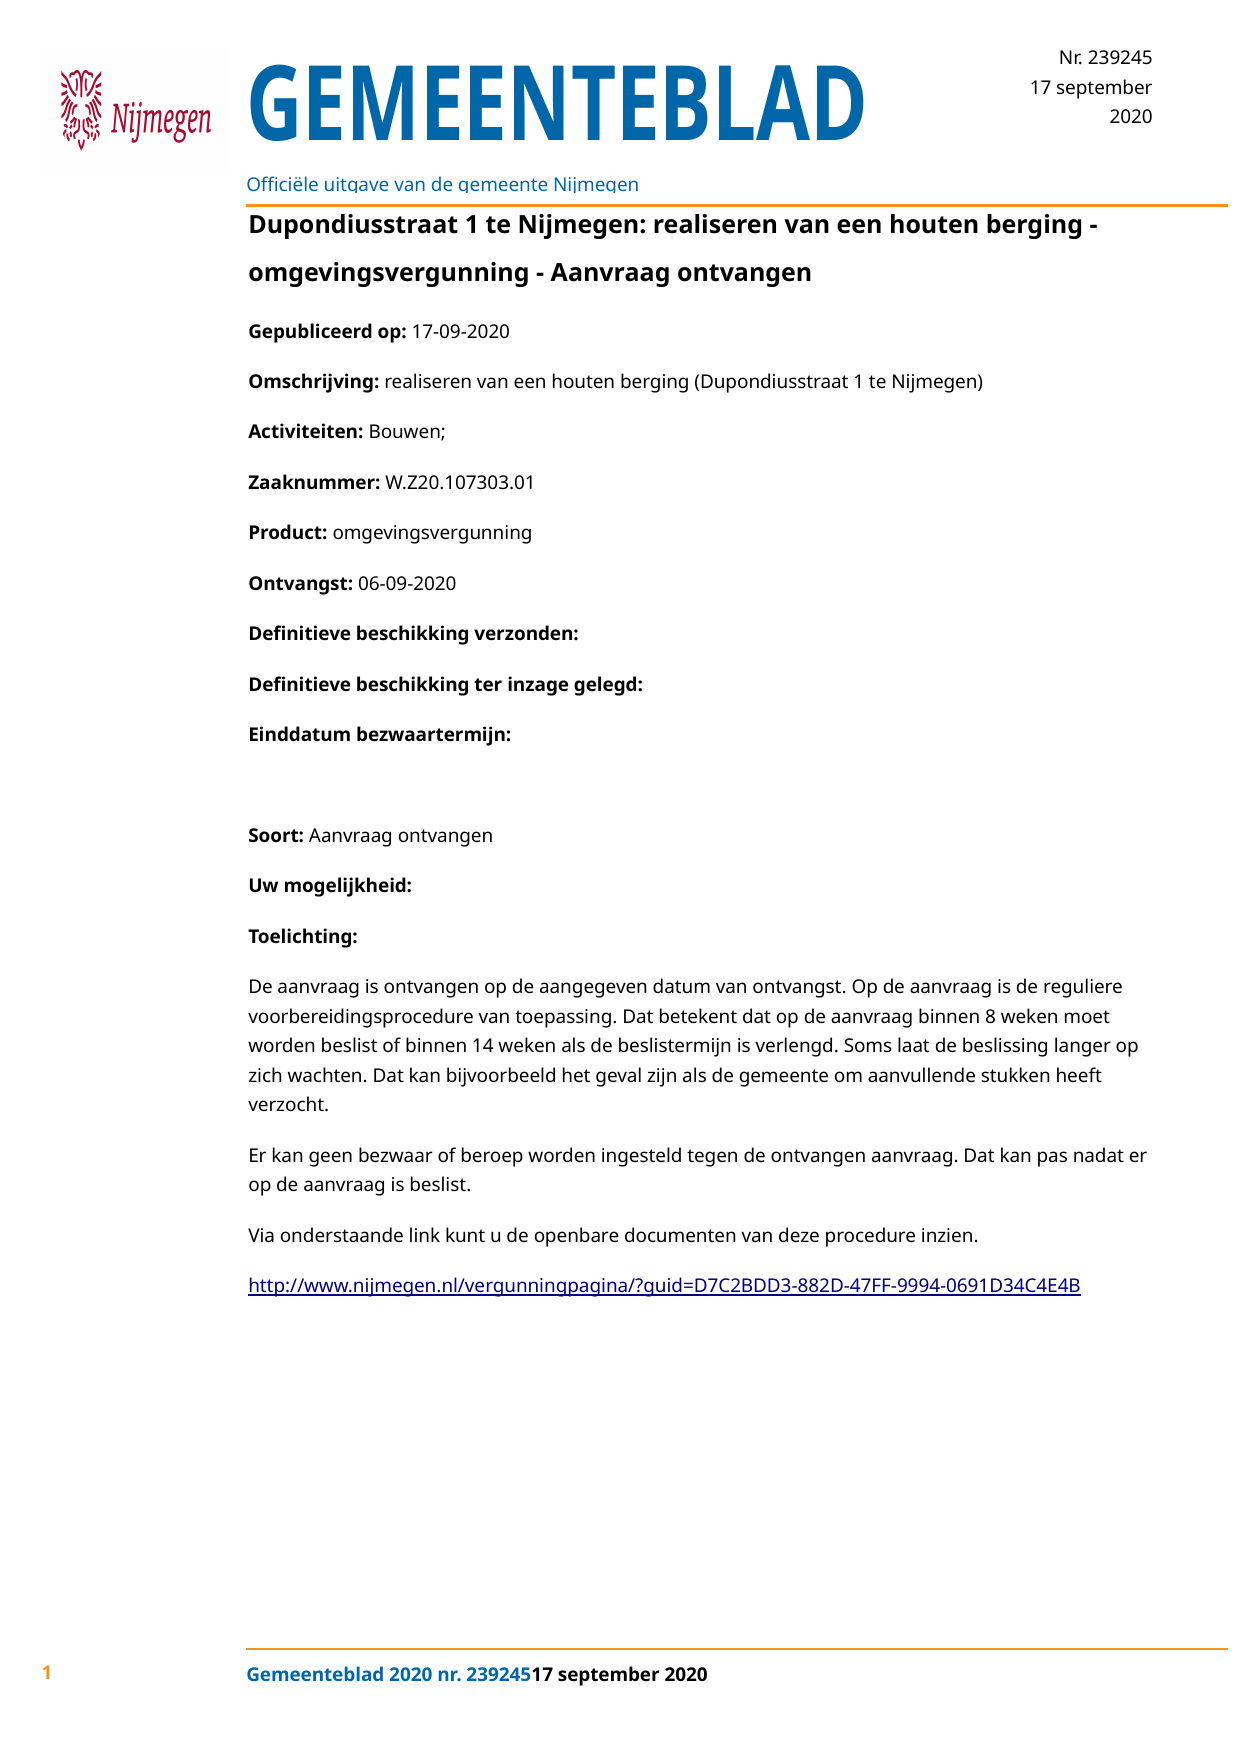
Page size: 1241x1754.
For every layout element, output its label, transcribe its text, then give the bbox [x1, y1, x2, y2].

text Activiteiten: Bouwen; [248, 419, 1152, 444]
text Omschrijving: realiseren van een houten berging (Dupondiusstraat 1 te Nijmegen) [248, 368, 1152, 394]
text Definitieve beschikking ter inzage gelegd: [248, 671, 1152, 697]
text Dupondiusstraat 1 te Nijmegen: realiseren van een houten berging - omgevingsvergunning - Aanvraag ontvangen [248, 207, 1152, 288]
text http://www.nijmegen.nl/vergunningpagina/?guid=D7C2BDD3-882D-47FF-9994-0691D34C4E4B [248, 1272, 1152, 1298]
text De aanvraag is ontvangen op de aangegeven datum van ontvangst. Op de aanvraag is de reguliere voorbereidingsprocedure van toepassing. Dat betekent dat op de aanvraag binnen 8 weken moet worden beslist of binnen 14 weken als de beslistermijn is verlengd. Soms laat de beslissing langer op zich wachten. Dat kan bijvoorbeeld het geval zijn als de gemeente om aanvullende stukken heeft verzocht. [248, 973, 1152, 1117]
picture [41, 47, 231, 172]
text Ontvangst: 06-09-2020 [248, 570, 1152, 596]
text Einddatum bezwaartermijn: [248, 721, 1152, 747]
text Zaaknummer: W.Z20.107303.01 [248, 469, 1152, 495]
text Soort: Aanvraag ontvangen [248, 822, 1152, 848]
text Definitieve beschikking verzonden: [248, 620, 1152, 646]
text Toelichting: [248, 923, 1152, 949]
text Uw mogelijkheid: [248, 872, 1152, 898]
text Er kan geen bezwaar of beroep worden ingesteld tegen de ontvangen aanvraag. Dat kan pas nadat er op de aanvraag is beslist. [248, 1142, 1152, 1197]
text Product: omgevingsvergunning [248, 519, 1152, 545]
text Via onderstaande link kunt u de openbare documenten van deze procedure inzien. [248, 1222, 1152, 1248]
text Gepubliceerd op: 17-09-2020 [248, 318, 1152, 344]
